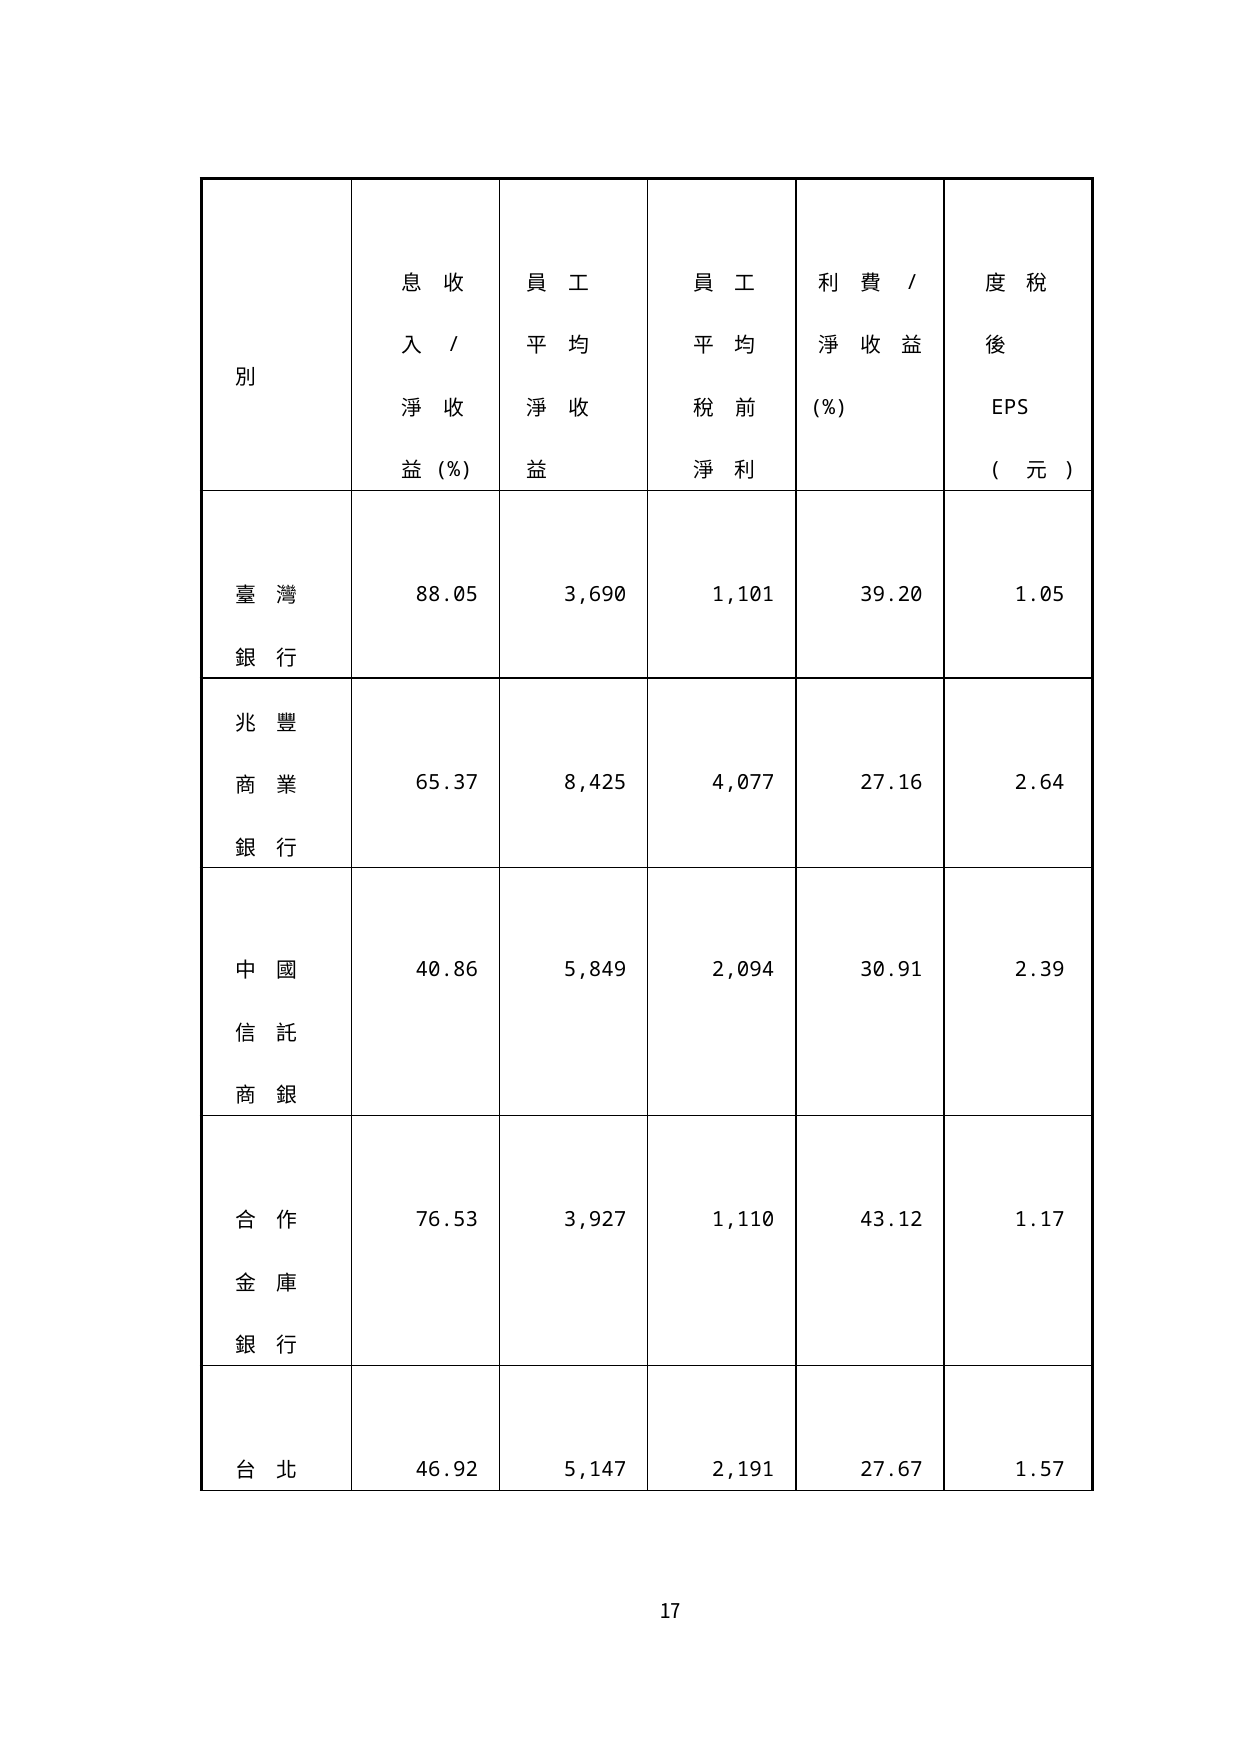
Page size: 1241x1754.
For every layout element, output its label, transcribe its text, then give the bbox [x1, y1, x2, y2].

table_header 員工平均淨收益 [500, 180, 647, 490]
table_cell 65.37 [352, 679, 499, 867]
table_cell 27.16 [797, 679, 943, 867]
table_cell 39.20 [797, 491, 943, 677]
table_cell 1.57 [945, 1366, 1091, 1490]
table_cell 46.92 [352, 1366, 499, 1490]
table_header 度稅後EPS(元) [945, 180, 1091, 490]
table_cell 中國信託商銀 [203, 868, 351, 1115]
table_cell 76.53 [352, 1116, 499, 1365]
table_cell 27.67 [797, 1366, 943, 1490]
table_cell 8,425 [500, 679, 647, 867]
table_cell 5,147 [500, 1366, 647, 1490]
table_cell 40.86 [352, 868, 499, 1115]
table_cell 合作金庫銀行 [203, 1116, 351, 1365]
table_header 員工平均稅前淨利 [648, 180, 795, 490]
table_cell 43.12 [797, 1116, 943, 1365]
table_cell 3,927 [500, 1116, 647, 1365]
table_cell 1.05 [945, 491, 1091, 677]
table_cell 兆豐商業銀行 [203, 679, 351, 867]
table_cell 88.05 [352, 491, 499, 677]
table_cell 臺灣銀行 [203, 491, 351, 677]
table_header 利費/淨收益(%) [797, 180, 943, 490]
table_cell 2,191 [648, 1366, 795, 1490]
table_cell 2.64 [945, 679, 1091, 867]
table_cell 1.17 [945, 1116, 1091, 1365]
table_cell 2.39 [945, 868, 1091, 1115]
table_cell 3,690 [500, 491, 647, 677]
table_cell 1,110 [648, 1116, 795, 1365]
table_header 息收入/淨收益(%) [352, 180, 499, 490]
table_header 別 [203, 180, 351, 490]
table_cell 5,849 [500, 868, 647, 1115]
table_cell 30.91 [797, 868, 943, 1115]
table_cell 台北 [203, 1366, 351, 1490]
table_cell 2,094 [648, 868, 795, 1115]
table_cell 1,101 [648, 491, 795, 677]
table_cell 4,077 [648, 679, 795, 867]
